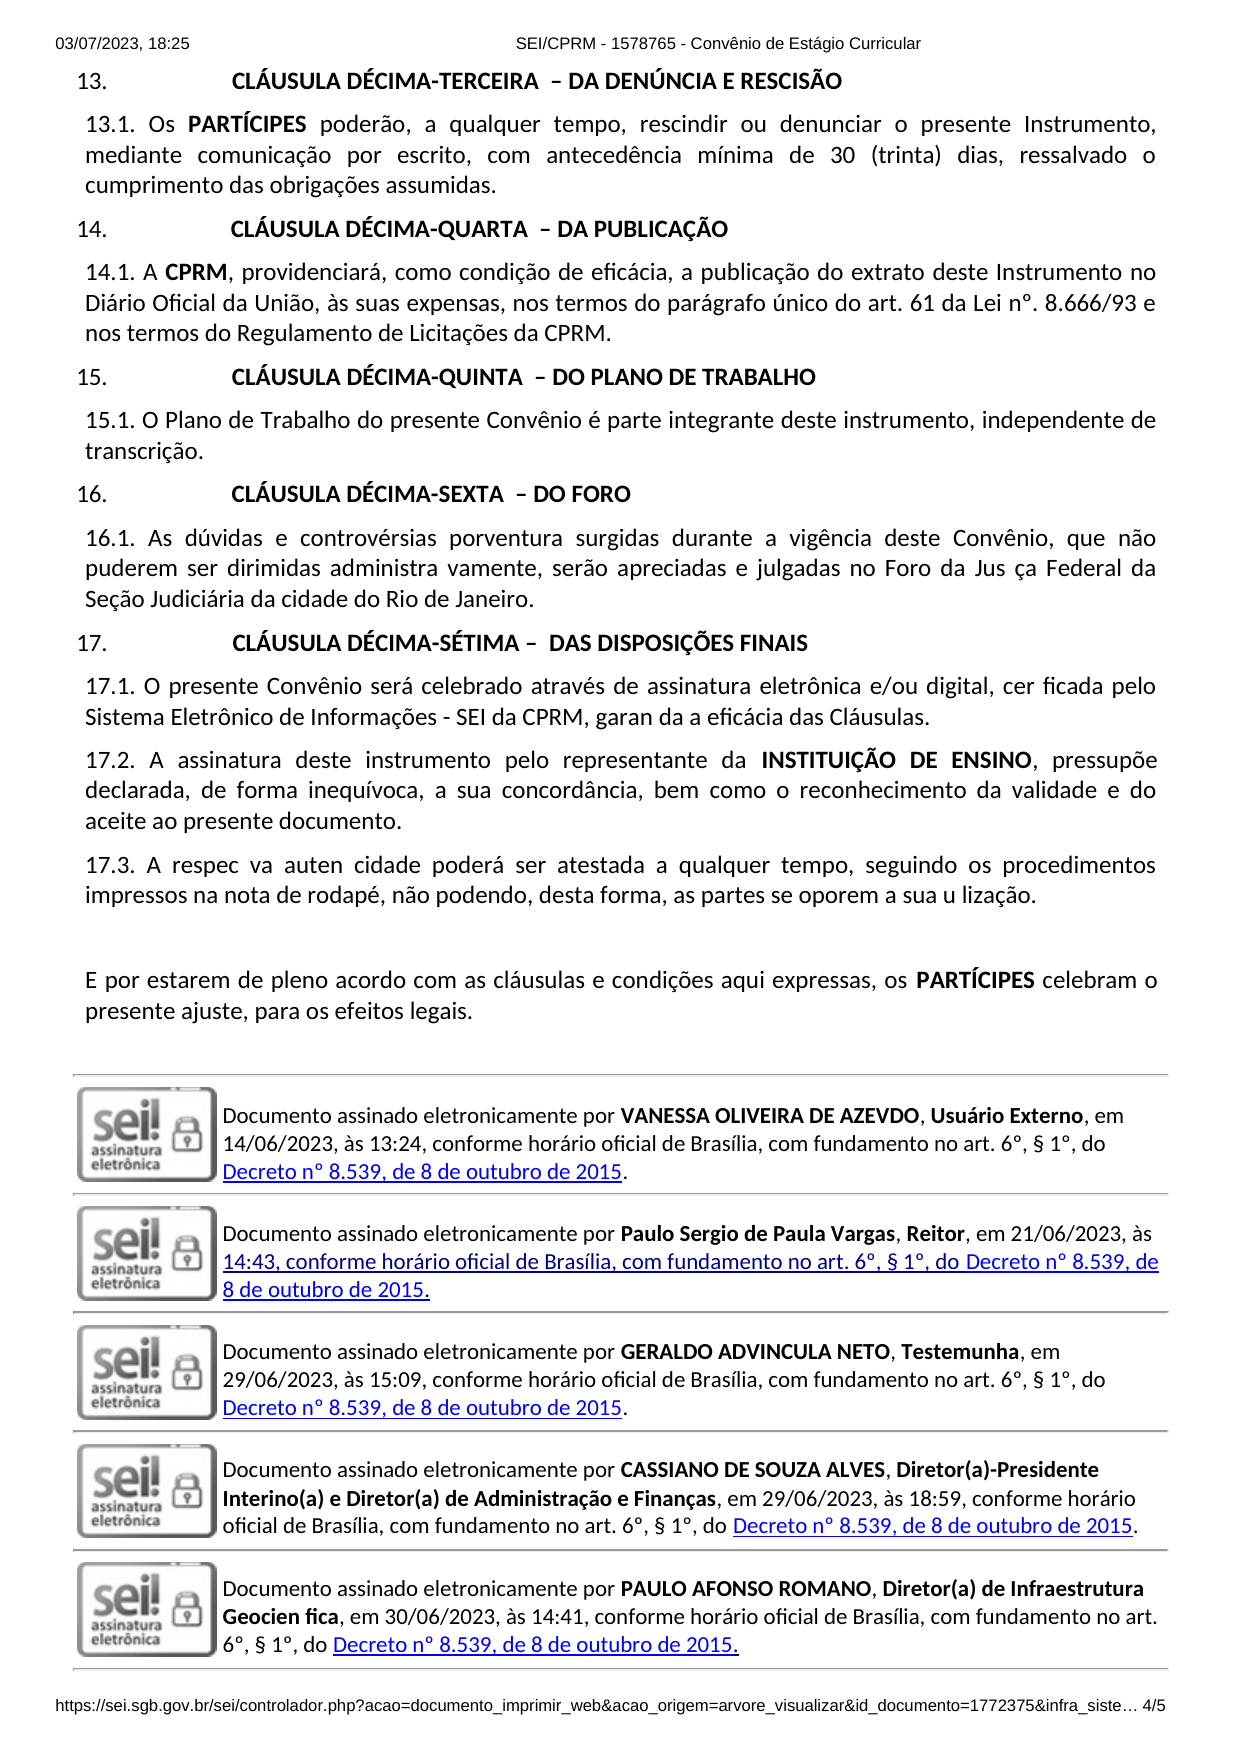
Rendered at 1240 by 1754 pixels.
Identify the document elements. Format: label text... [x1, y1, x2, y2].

text 15.1. O Plano de Trabalho do presente Convênio é parte integrante deste instrumento, independente de transcrição. [85, 404, 1158, 466]
text Documento assinado eletronicamente por CASSIANO DE SOUZA ALVES, Diretor(a)-Presidente Interino(a) e Diretor(a) de Administração e Finanças, em 29/06/2023, às 18:59, conforme horário oficial de Brasília, com fundamento no art. 6º, § 1º, do Decreto nº 8.539, de 8 de outubro de 2015. [222, 1456, 1160, 1540]
text 16.1. As dúvidas e controvérsias porventura surgidas durante a vigência deste Convênio, que não puderem ser dirimidas administra vamente, serão apreciadas e julgadas no Foro da Jus ça Federal da Seção Judiciária da cidade do Rio de Janeiro. [85, 522, 1158, 614]
text Documento assinado eletronicamente por PAULO AFONSO ROMANO, Diretor(a) de Infraestrutura Geocien fica, em 30/06/2023, às 14:41, conforme horário oficial de Brasília, com fundamento no art. 6º, § 1º, do Decreto nº 8.539, de 8 de outubro de 2015. [222, 1574, 1160, 1658]
subtitle 15. CLÁUSULA DÉCIMA-QUINTA – DO PLANO DE TRABALHO [76, 361, 1166, 392]
subtitle 16. CLÁUSULA DÉCIMA-SEXTA – DO FORO [76, 479, 1166, 509]
text Documento assinado eletronicamente por VANESSA OLIVEIRA DE AZEVDO, Usuário Externo, em 14/06/2023, às 13:24, conforme horário oficial de Brasília, com fundamento no art. 6º, § 1º, do Decreto nº 8.539, de 8 de outubro de 2015. [222, 1101, 1160, 1185]
text 17.2. A assinatura deste instrumento pelo representante da INSTITUIÇÃO DE ENSINO, pressupõe declarada, de forma inequívoca, a sua concordância, bem como o reconhecimento da validade e do aceite ao presente documento. [85, 744, 1158, 836]
text 13.1. Os PARTÍCIPES poderão, a qualquer tempo, rescindir ou denunciar o presente Instrumento, mediante comunicação por escrito, com antecedência mínima de 30 (trinta) dias, ressalvado o cumprimento das obrigações assumidas. [85, 108, 1158, 200]
text 17.3. A respec va auten cidade poderá ser atestada a qualquer tempo, seguindo os procedimentos impressos na nota de rodapé, não podendo, desta forma, as partes se oporem a sua u lização. [85, 849, 1158, 910]
subtitle 13. CLÁUSULA DÉCIMA-TERCEIRA – DA DENÚNCIA E RESCISÃO [76, 65, 1166, 96]
text 14.1. A CPRM, providenciará, como condição de eficácia, a publicação do extrato deste Instrumento no Diário Oficial da União, às suas expensas, nos termos do parágrafo único do art. 61 da Lei nº. 8.666/93 e nos termos do Regulamento de Licitações da CPRM. [85, 257, 1158, 348]
subtitle 14. CLÁUSULA DÉCIMA-QUARTA – DA PUBLICAÇÃO [76, 213, 1166, 244]
text E por estarem de pleno acordo com as cláusulas e condições aqui expressas, os PARTÍCIPES celebram o presente ajuste, para os efeitos legais. [85, 965, 1158, 1026]
subtitle 17. CLÁUSULA DÉCIMA-SÉTIMA – DAS DISPOSIÇÕES FINAIS [76, 627, 1166, 657]
text Documento assinado eletronicamente por Paulo Sergio de Paula Vargas, Reitor, em 21/06/2023, às 14:43, conforme horário oficial de Brasília, com fundamento no art. 6º, § 1º, do Decreto nº 8.539, de 8 de outubro de 2015. [222, 1219, 1160, 1303]
text Documento assinado eletronicamente por GERALDO ADVINCULA NETO, Testemunha, em 29/06/2023, às 15:09, conforme horário oficial de Brasília, com fundamento no art. 6º, § 1º, do Decreto nº 8.539, de 8 de outubro de 2015. [222, 1337, 1160, 1421]
text 17.1. O presente Convênio será celebrado através de assinatura eletrônica e/ou digital, cer ficada pelo Sistema Eletrônico de Informações - SEI da CPRM, garan da a eficácia das Cláusulas. [85, 670, 1158, 731]
